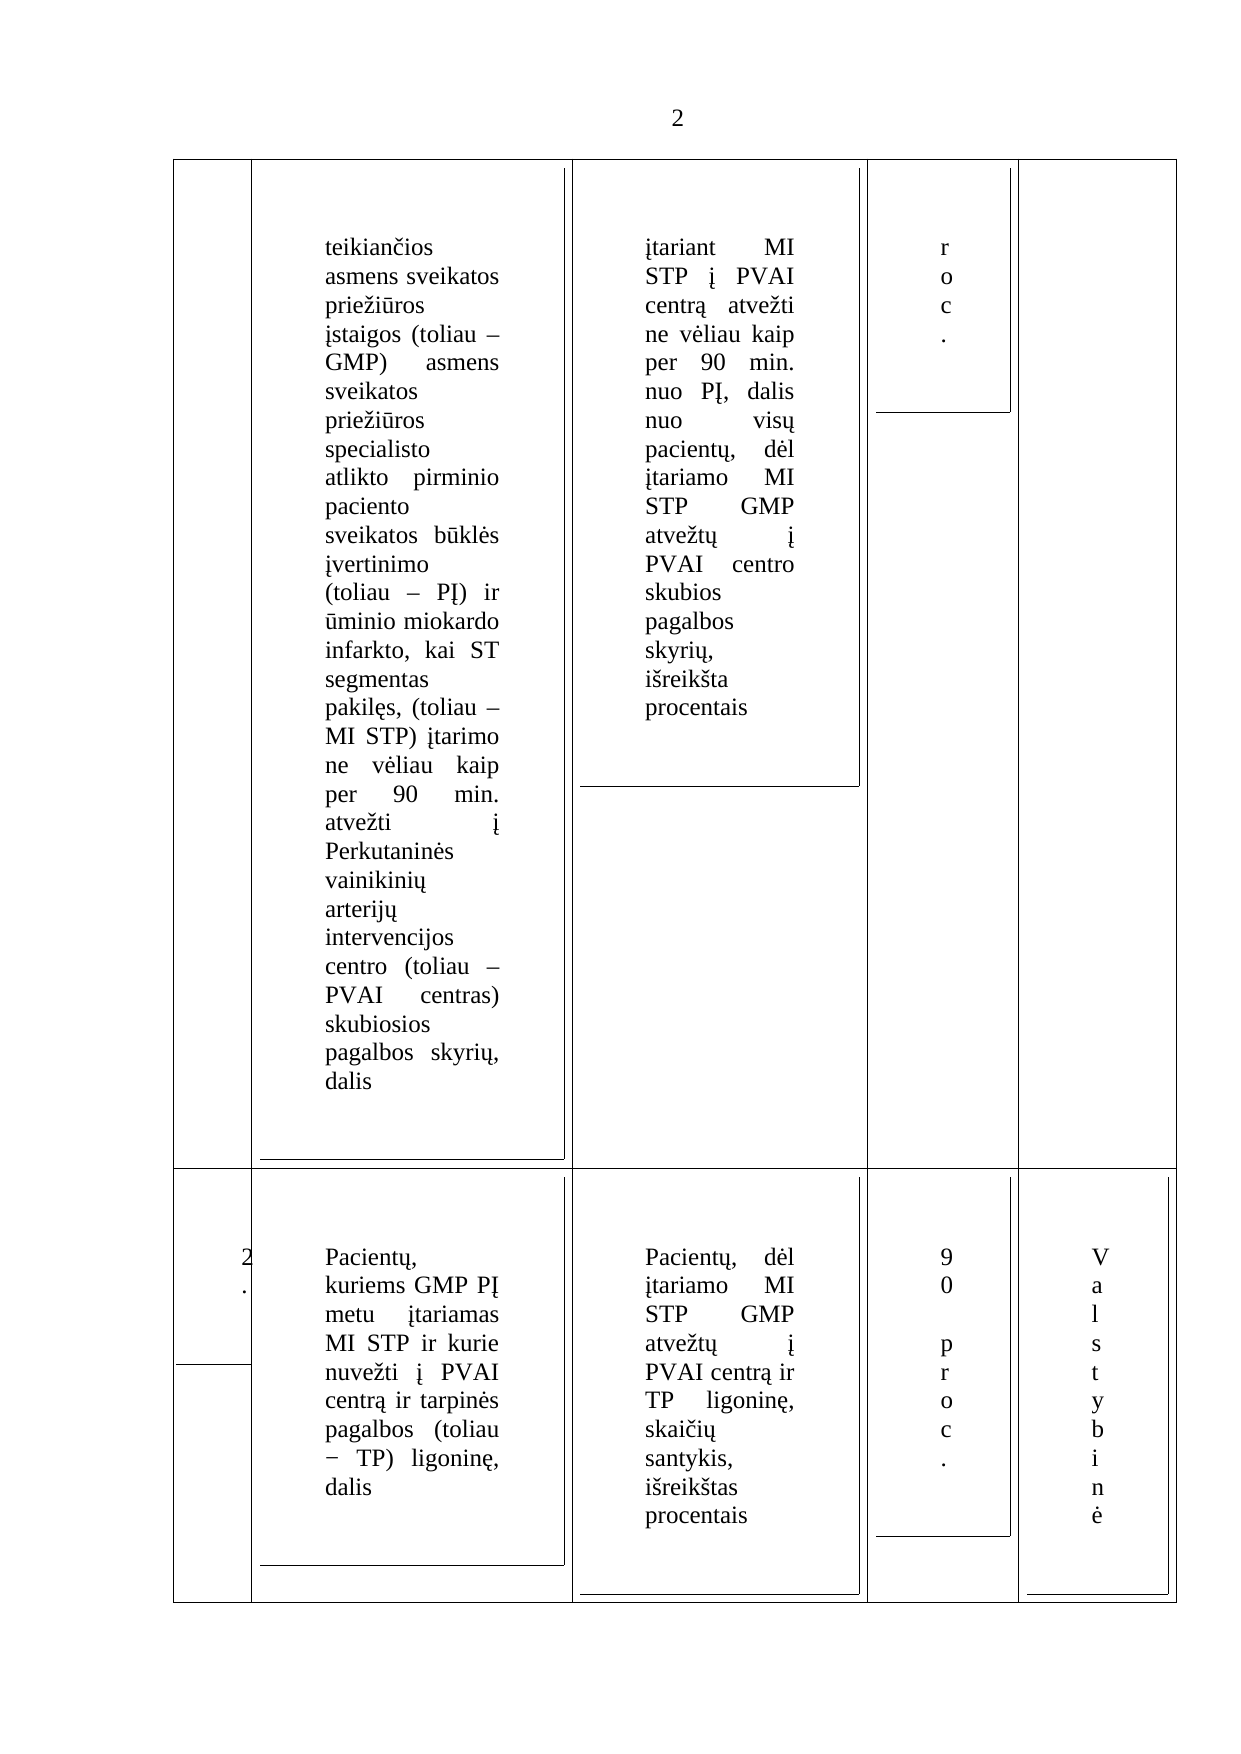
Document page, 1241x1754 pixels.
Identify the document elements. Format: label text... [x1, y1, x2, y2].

table_cell Pacientų, kuriems GMP PĮ metu įtariamas MI STP ir kurie nuvežti į PVAI centrą ir tarpinės pagalbos (toliau − TP) ligoninę, dalis [252, 1169, 572, 1602]
table_cell 2. [174, 1169, 251, 1602]
table_cell teikiančios asmens sveikatos priežiūros įstaigos (toliau – GMP) asmens sveikatos priežiūros specialisto atlikto pirminio paciento sveikatos būklės įvertinimo (toliau – PĮ) ir ūminio miokardo infarkto, kai ST segmentas pakilęs, (toliau – MI STP) įtarimo ne vėliau kaip per 90 min. atvežti į Perkutaninės vainikinių arterijų intervencijos centro (toliau – PVAI centras) skubiosios pagalbos skyrių, dalis [252, 160, 572, 1168]
table_cell Pacientų, dėl įtariamo MI STP GMP atvežtų į PVAI centrą ir TP ligoninę, skaičių santykis, išreikštas procentais [573, 1169, 867, 1602]
table_cell 90 proc. [868, 1169, 1018, 1602]
table_cell Valstybinė [1019, 1169, 1176, 1602]
table_cell įtariant MI STP į PVAI centrą atvežti ne vėliau kaip per 90 min. nuo PĮ, dalis nuo visų pacientų, dėl įtariamo MI STP GMP atvežtų į PVAI centro skubios pagalbos skyrių, išreikšta procentais [573, 160, 867, 1168]
table_cell [1019, 160, 1176, 1168]
table_cell [174, 160, 251, 1168]
table_cell roc. [868, 160, 1018, 1168]
